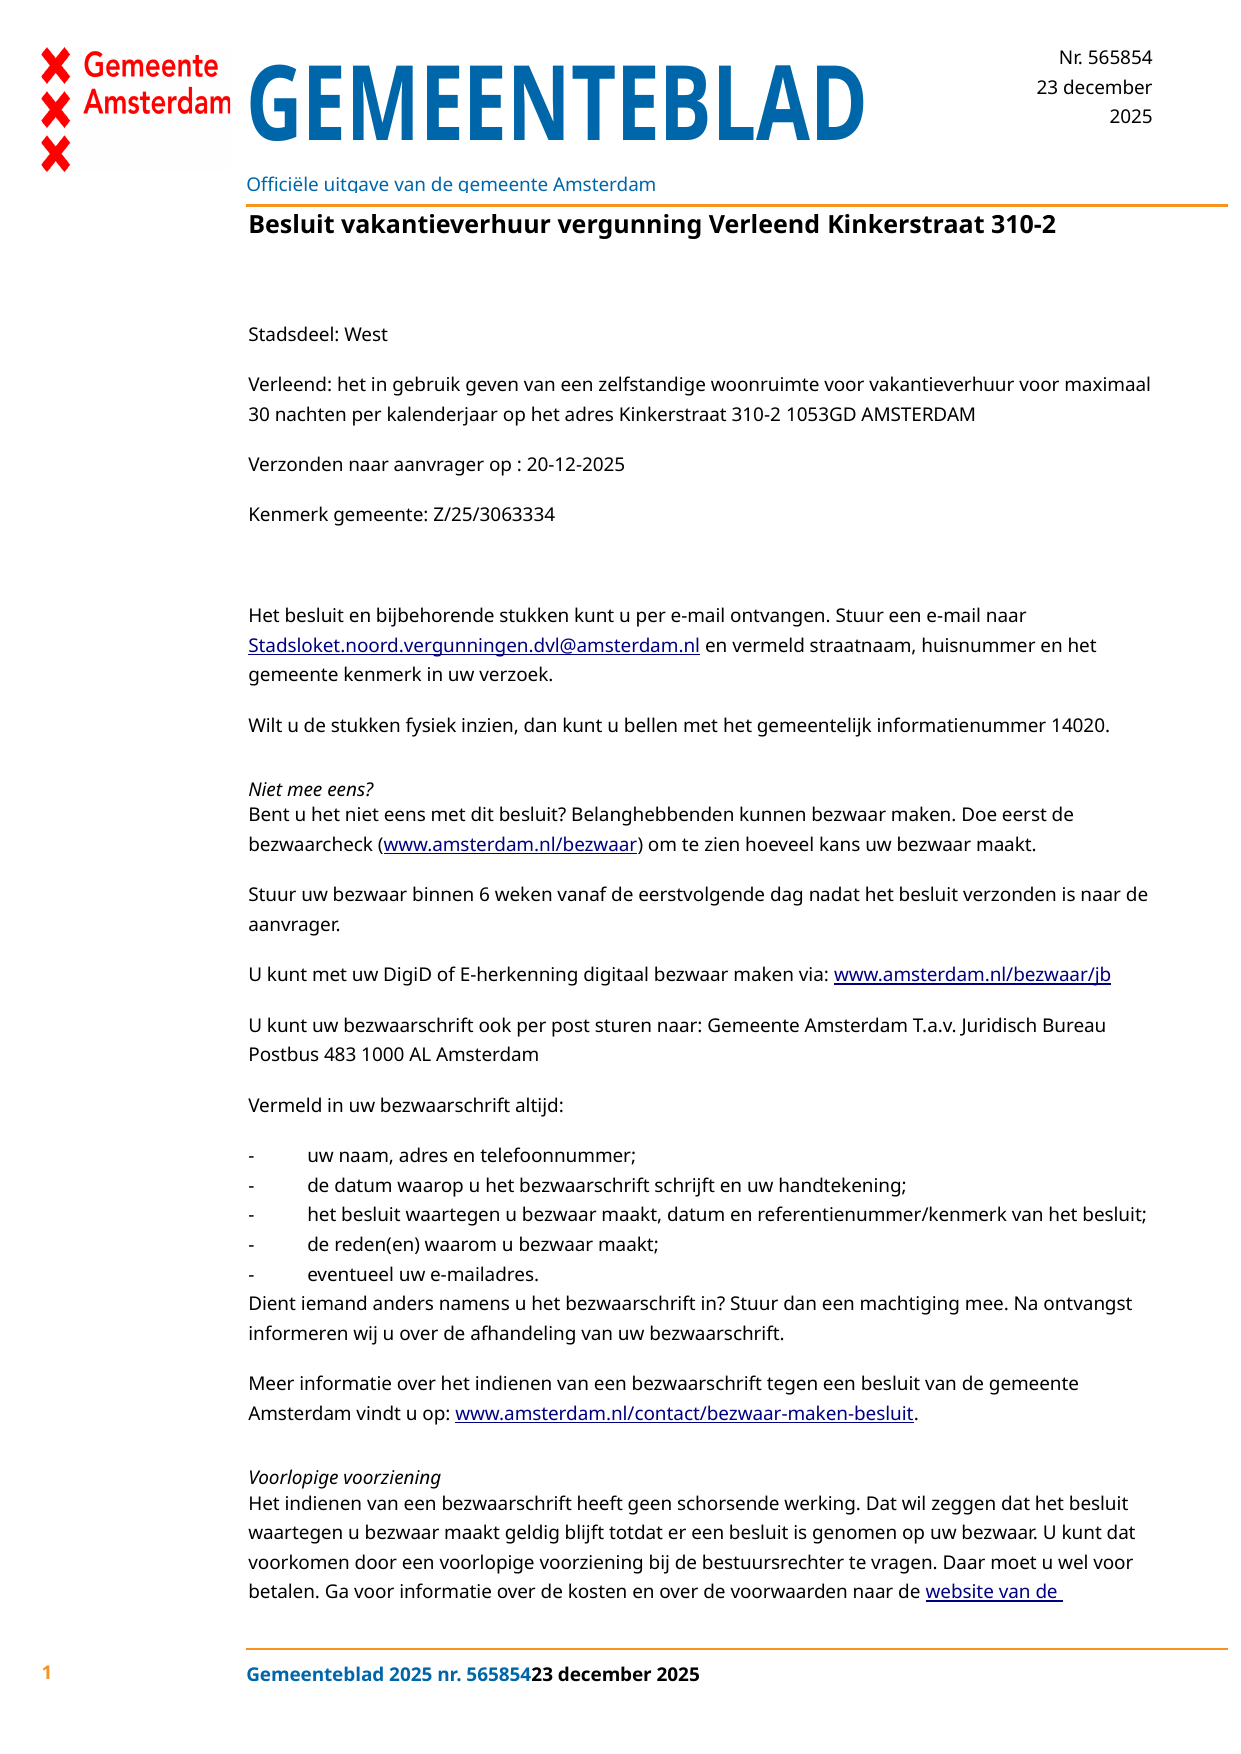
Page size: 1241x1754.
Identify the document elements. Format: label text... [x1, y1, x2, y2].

text Wilt u de stukken fysiek inzien, dan kunt u bellen met het gemeentelijk informatienummer 14020. [248, 712, 1152, 738]
text Niet mee eens? [248, 776, 1152, 802]
text Verzonden naar aanvrager op : 20-12-2025 [248, 451, 1152, 477]
list het besluit waartegen u bezwaar maakt, datum en referentienummer/kenmerk van het besluit; [248, 1202, 1152, 1227]
text Bent u het niet eens met dit besluit? Belanghebbenden kunnen bezwaar maken. Doe eerst de bezwaarcheck (www.amsterdam.nl/bezwaar) om te zien hoeveel kans uw bezwaar maakt. [248, 802, 1152, 857]
text Kenmerk gemeente: Z/25/3063334 [248, 502, 1152, 527]
list de reden(en) waarom u bezwaar maakt; [248, 1231, 1152, 1257]
text U kunt met uw DigiD of E-herkenning digitaal bezwaar maken via: www.amsterdam.nl/bezwaar/jb [248, 962, 1152, 987]
text U kunt uw bezwaarschrift ook per post sturen naar: Gemeente Amsterdam T.a.v. Juridisch Bureau Postbus 483 1000 AL Amsterdam [248, 1012, 1152, 1067]
picture [41, 47, 231, 172]
text Het besluit en bijbehorende stukken kunt u per e-mail ontvangen. Stuur een e-mail naar Stadsloket.noord.vergunningen.dvl@amsterdam.nl en vermeld straatnaam, huisnummer en het gemeente kenmerk in uw verzoek. [248, 602, 1152, 687]
list uw naam, adres en telefoonnummer; [248, 1142, 1152, 1168]
list de datum waarop u het bezwaarschrift schrijft en uw handtekening; [248, 1172, 1152, 1198]
text Stadsdeel: West [248, 321, 1152, 346]
text Meer informatie over het indienen van een bezwaarschrift tegen een besluit van de gemeente Amsterdam vindt u op: www.amsterdam.nl/contact/bezwaar-maken-besluit. [248, 1370, 1152, 1426]
text Verleend: het in gebruik geven van een zelfstandige woonruimte voor vakantieverhuur voor maximaal 30 nachten per kalenderjaar op het adres Kinkerstraat 310-2 1053GD AMSTERDAM [248, 371, 1152, 426]
text Dient iemand anders namens u het bezwaarschrift in? Stuur dan een machtiging mee. Na ontvangst informeren wij u over de afhandeling van uw bezwaarschrift. [248, 1290, 1152, 1346]
text Stuur uw bezwaar binnen 6 weken vanaf de eerstvolgende dag nadat het besluit verzonden is naar de aanvrager. [248, 882, 1152, 937]
list eventueel uw e-mailadres. [248, 1261, 1152, 1287]
text Vermeld in uw bezwaarschrift altijd: [248, 1092, 1152, 1118]
text Het indienen van een bezwaarschrift heeft geen schorsende werking. Dat wil zeggen dat het besluit waartegen u bezwaar maakt geldig blijft totdat er een besluit is genomen op uw bezwaar. U kunt dat voorkomen door een voorlopige voorziening bij de bestuursrechter te vragen. Daar moet u wel voor betalen. Ga voor informatie over de kosten en over de voorwaarden naar de website van de [248, 1490, 1152, 1604]
text Voorlopige voorziening [248, 1464, 1152, 1490]
text Besluit vakantieverhuur vergunning Verleend Kinkerstraat 310-2 [248, 207, 1152, 241]
